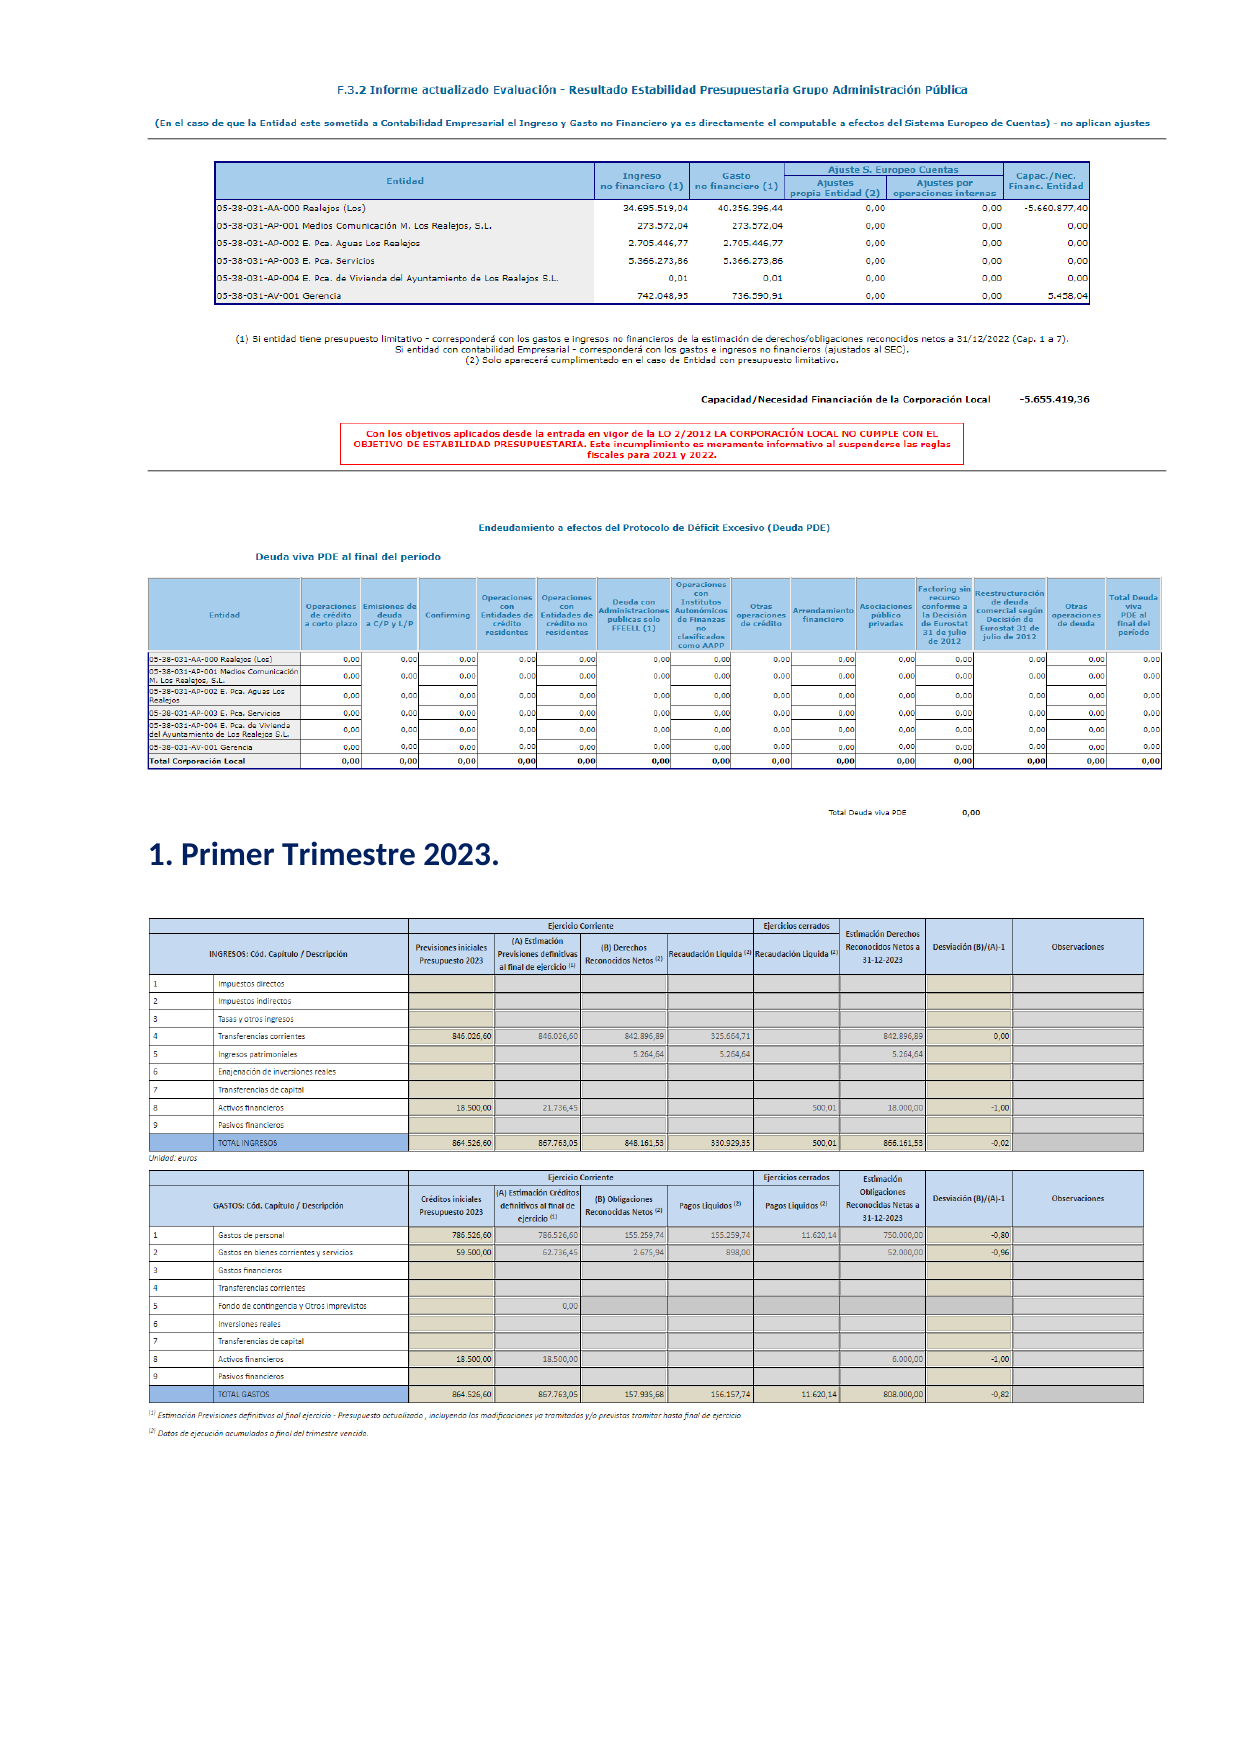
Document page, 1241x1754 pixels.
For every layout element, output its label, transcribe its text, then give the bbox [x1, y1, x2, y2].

subtitle 1. Primer Trimestre 2023. [148, 833, 1175, 873]
